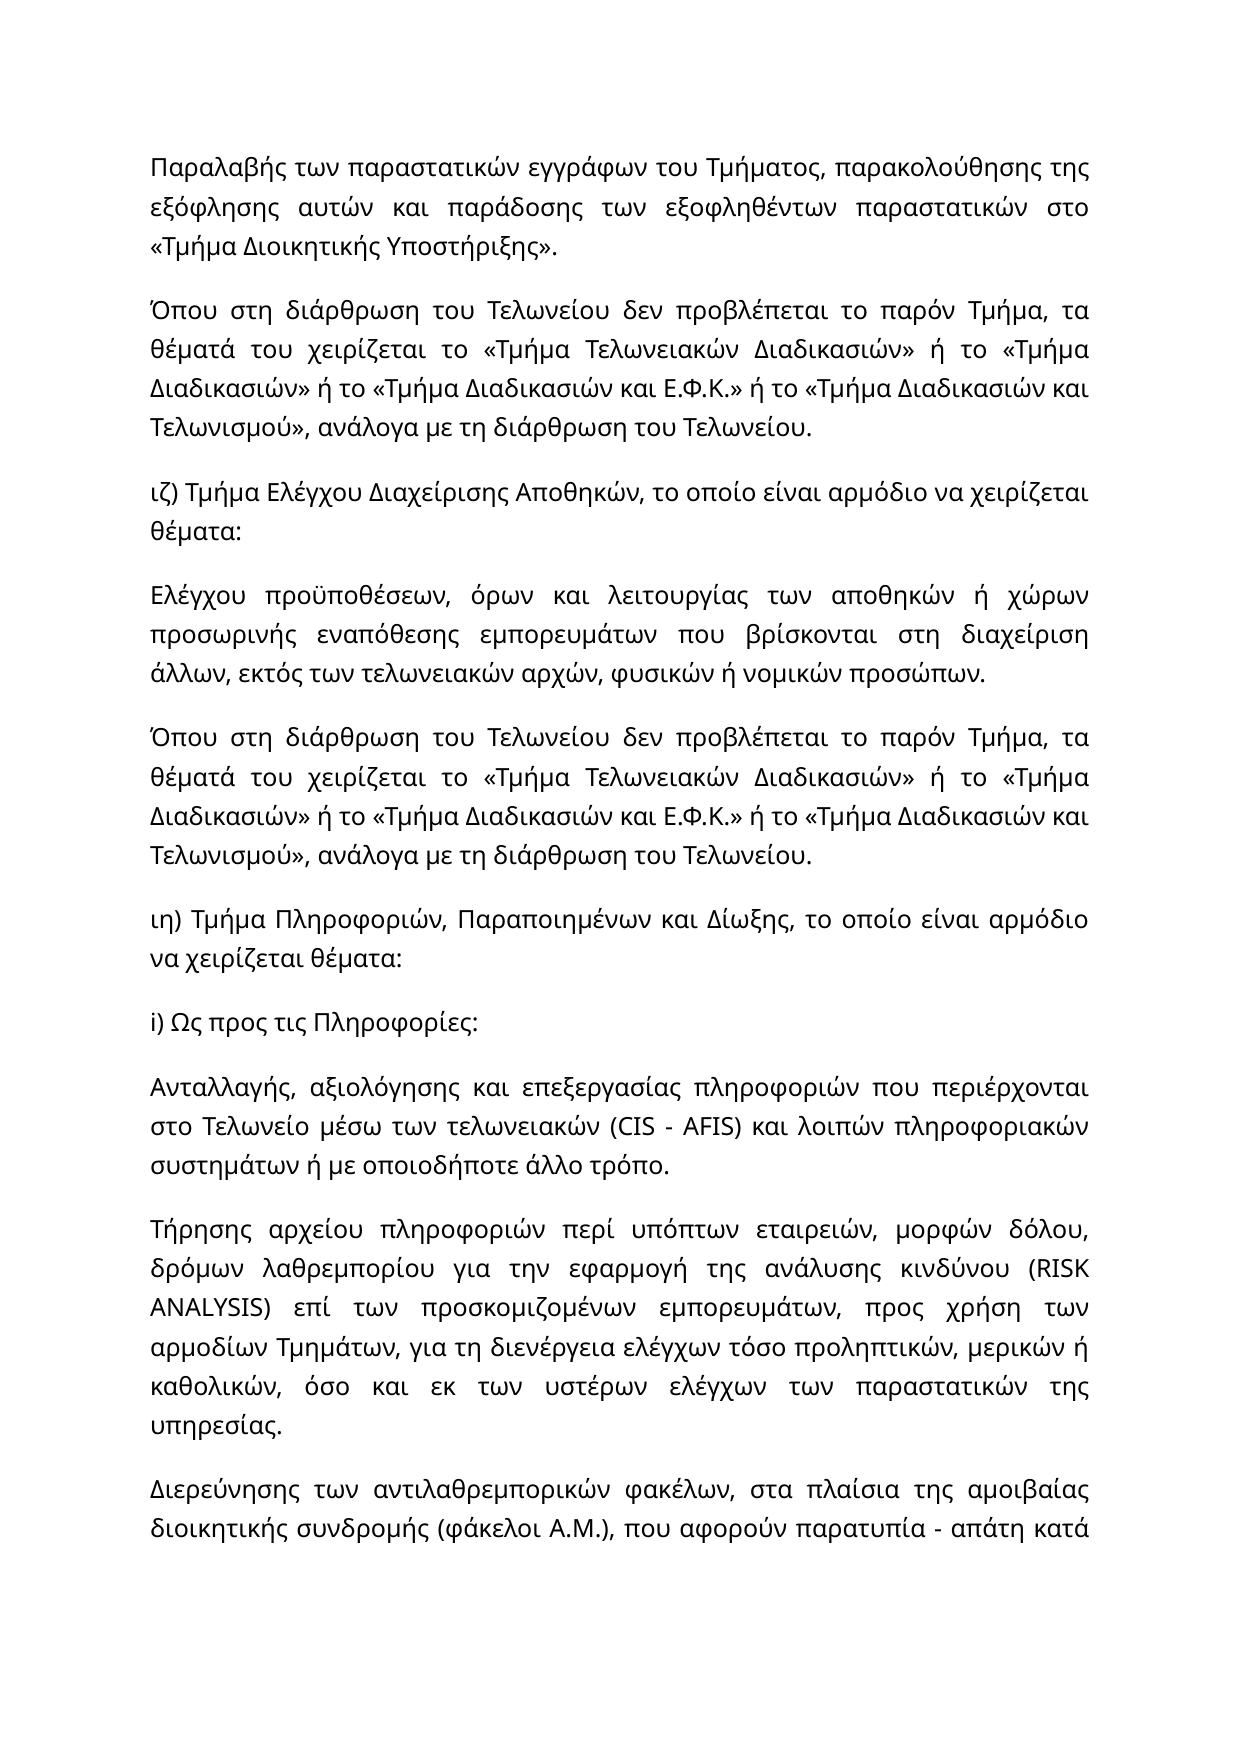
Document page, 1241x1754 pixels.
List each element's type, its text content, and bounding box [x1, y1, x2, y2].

text Όπου στη διάρθρωση του Τελωνείου δεν προβλέπεται το παρόν Τμήμα, τα θέματά του χειρίζεται το «Τμήμα Τελωνειακών Διαδικασιών» ή το «Τμήμα Διαδικασιών» ή το «Τμήμα Διαδικασιών και Ε.Φ.Κ.» ή το «Τμήμα Διαδικασιών και Τελωνισμού», ανάλογα με τη διάρθρωση του Τελωνείου. [150, 720, 1090, 872]
text ιζ) Τμήμα Ελέγχου Διαχείρισης Αποθηκών, το οποίο είναι αρμόδιο να χειρίζεται θέματα: [150, 474, 1090, 547]
text i) Ως προς τις Πληροφορίες: [150, 1005, 1090, 1039]
text Όπου στη διάρθρωση του Τελωνείου δεν προβλέπεται το παρόν Τμήμα, τα θέματά του χειρίζεται το «Τμήμα Τελωνειακών Διαδικασιών» ή το «Τμήμα Διαδικασιών» ή το «Τμήμα Διαδικασιών και Ε.Φ.Κ.» ή το «Τμήμα Διαδικασιών και Τελωνισμού», ανάλογα με τη διάρθρωση του Τελωνείου. [150, 292, 1090, 444]
text Ανταλλαγής, αξιολόγησης και επεξεργασίας πληροφοριών που περιέρχονται στο Τελωνείο μέσω των τελωνειακών (CIS - ΑFIS) και λοιπών πληροφοριακών συστημάτων ή με οποιοδήποτε άλλο τρόπο. [150, 1069, 1090, 1182]
text Παραλαβής των παραστατικών εγγράφων του Τμήματος, παρακολούθησης της εξόφλησης αυτών και παράδοσης των εξοφληθέντων παραστατικών στο «Τμήμα Διοικητικής Υποστήριξης». [150, 150, 1090, 262]
text Διερεύνησης των αντιλαθρεμπορικών φακέλων, στα πλαίσια της αμοιβαίας διοικητικής συνδρομής (φάκελοι Α.Μ.), που αφορούν παρατυπία - απάτη κατά [150, 1472, 1090, 1545]
text ιη) Τμήμα Πληροφοριών, Παραποιημένων και Δίωξης, το οποίο είναι αρμόδιο να χειρίζεται θέματα: [150, 902, 1090, 975]
text Ελέγχου προϋποθέσεων, όρων και λειτουργίας των αποθηκών ή χώρων προσωρινής εναπόθεσης εμπορευμάτων που βρίσκονται στη διαχείριση άλλων, εκτός των τελωνειακών αρχών, φυσικών ή νομικών προσώπων. [150, 577, 1090, 690]
text Τήρησης αρχείου πληροφοριών περί υπόπτων εταιρειών, μορφών δόλου, δρόμων λαθρεμπορίου για την εφαρμογή της ανάλυσης κινδύνου (RISK ANALYSIS) επί των προσκομιζομένων εμπορευμάτων, προς χρήση των αρμοδίων Τμημάτων, για τη διενέργεια ελέγχων τόσο προληπτικών, μερικών ή καθολικών, όσο και εκ των υστέρων ελέγχων των παραστατικών της υπηρεσίας. [150, 1212, 1090, 1442]
